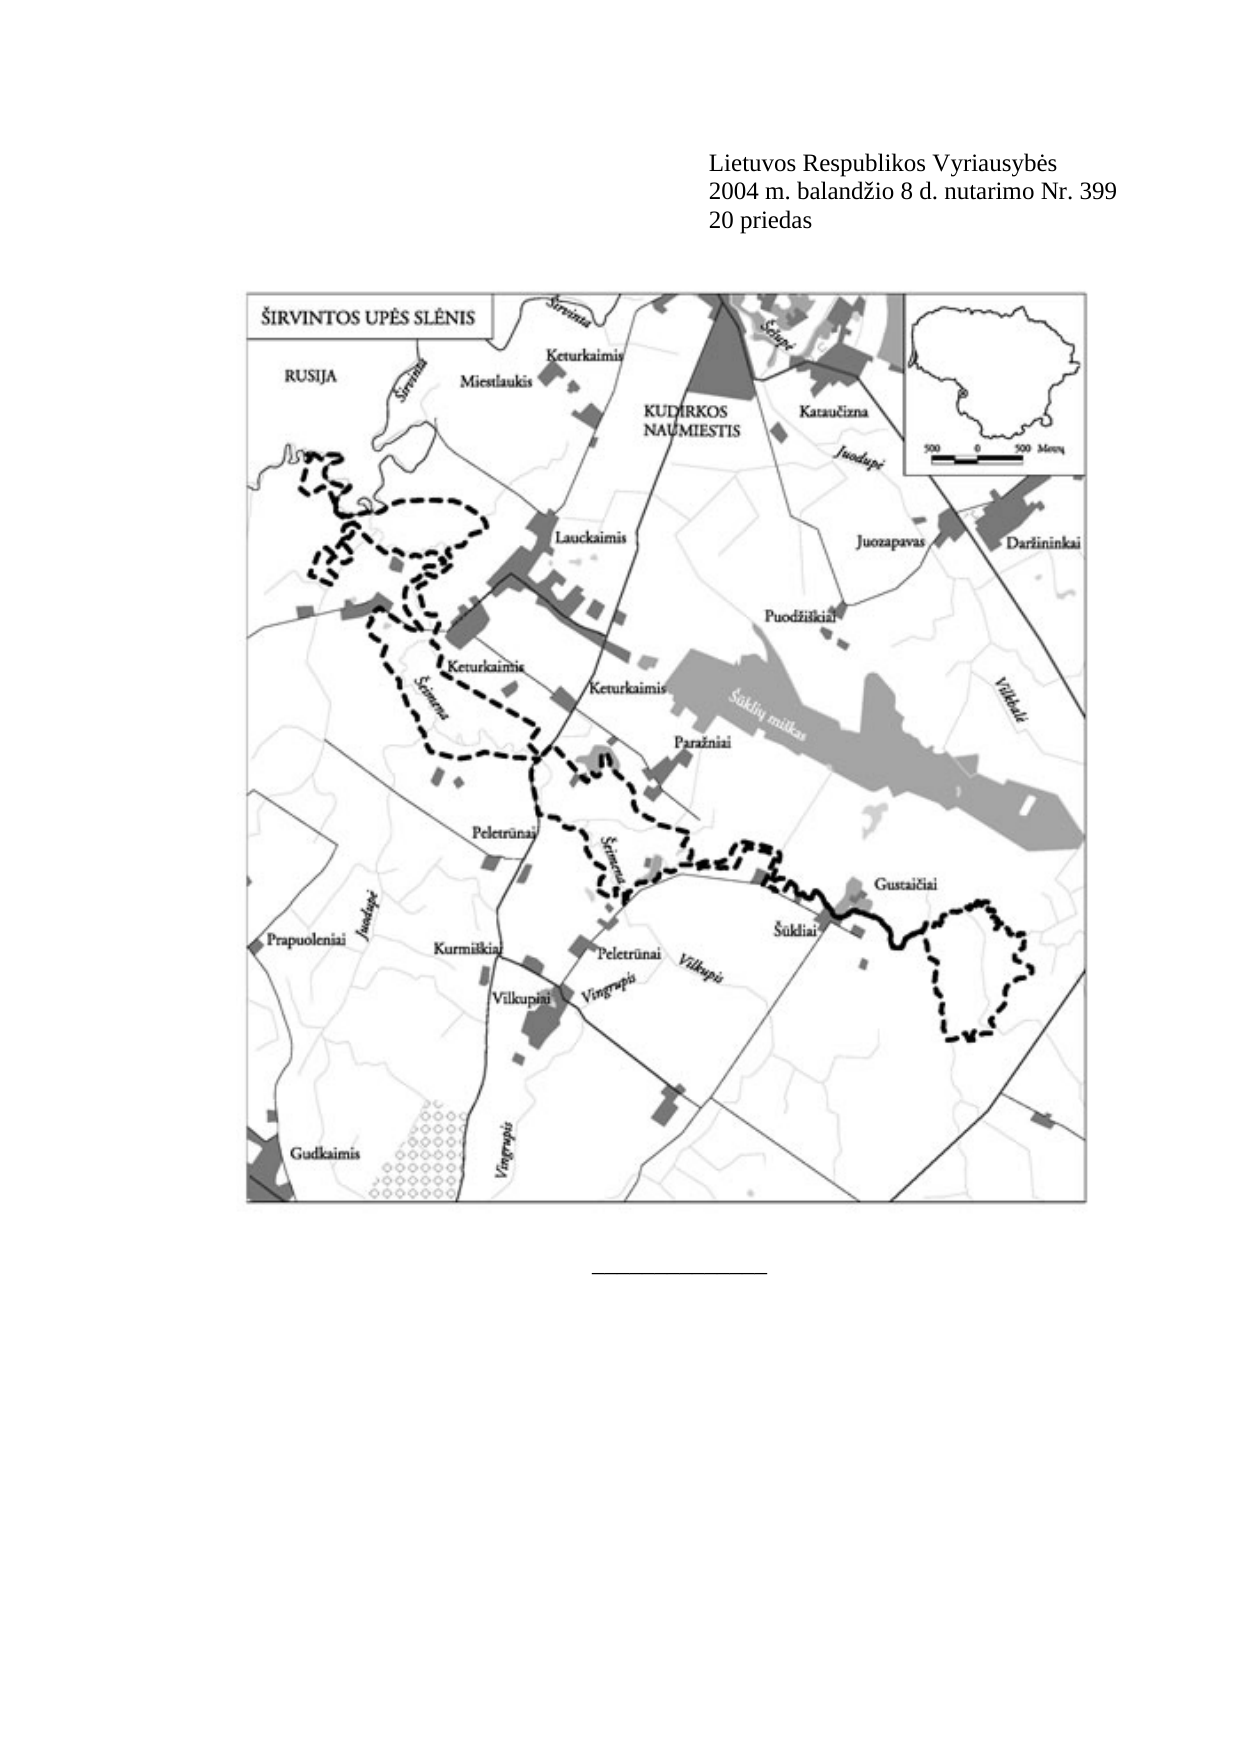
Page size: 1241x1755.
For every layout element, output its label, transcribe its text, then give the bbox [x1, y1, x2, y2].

text 20 priedas [177, 205, 1181, 234]
text ______________ [177, 1248, 1181, 1277]
text Lietuvos Respublikos Vyriausybės [177, 148, 1181, 176]
text 2004 m. balandžio 8 d. nutarimo Nr. 399 [177, 176, 1181, 205]
